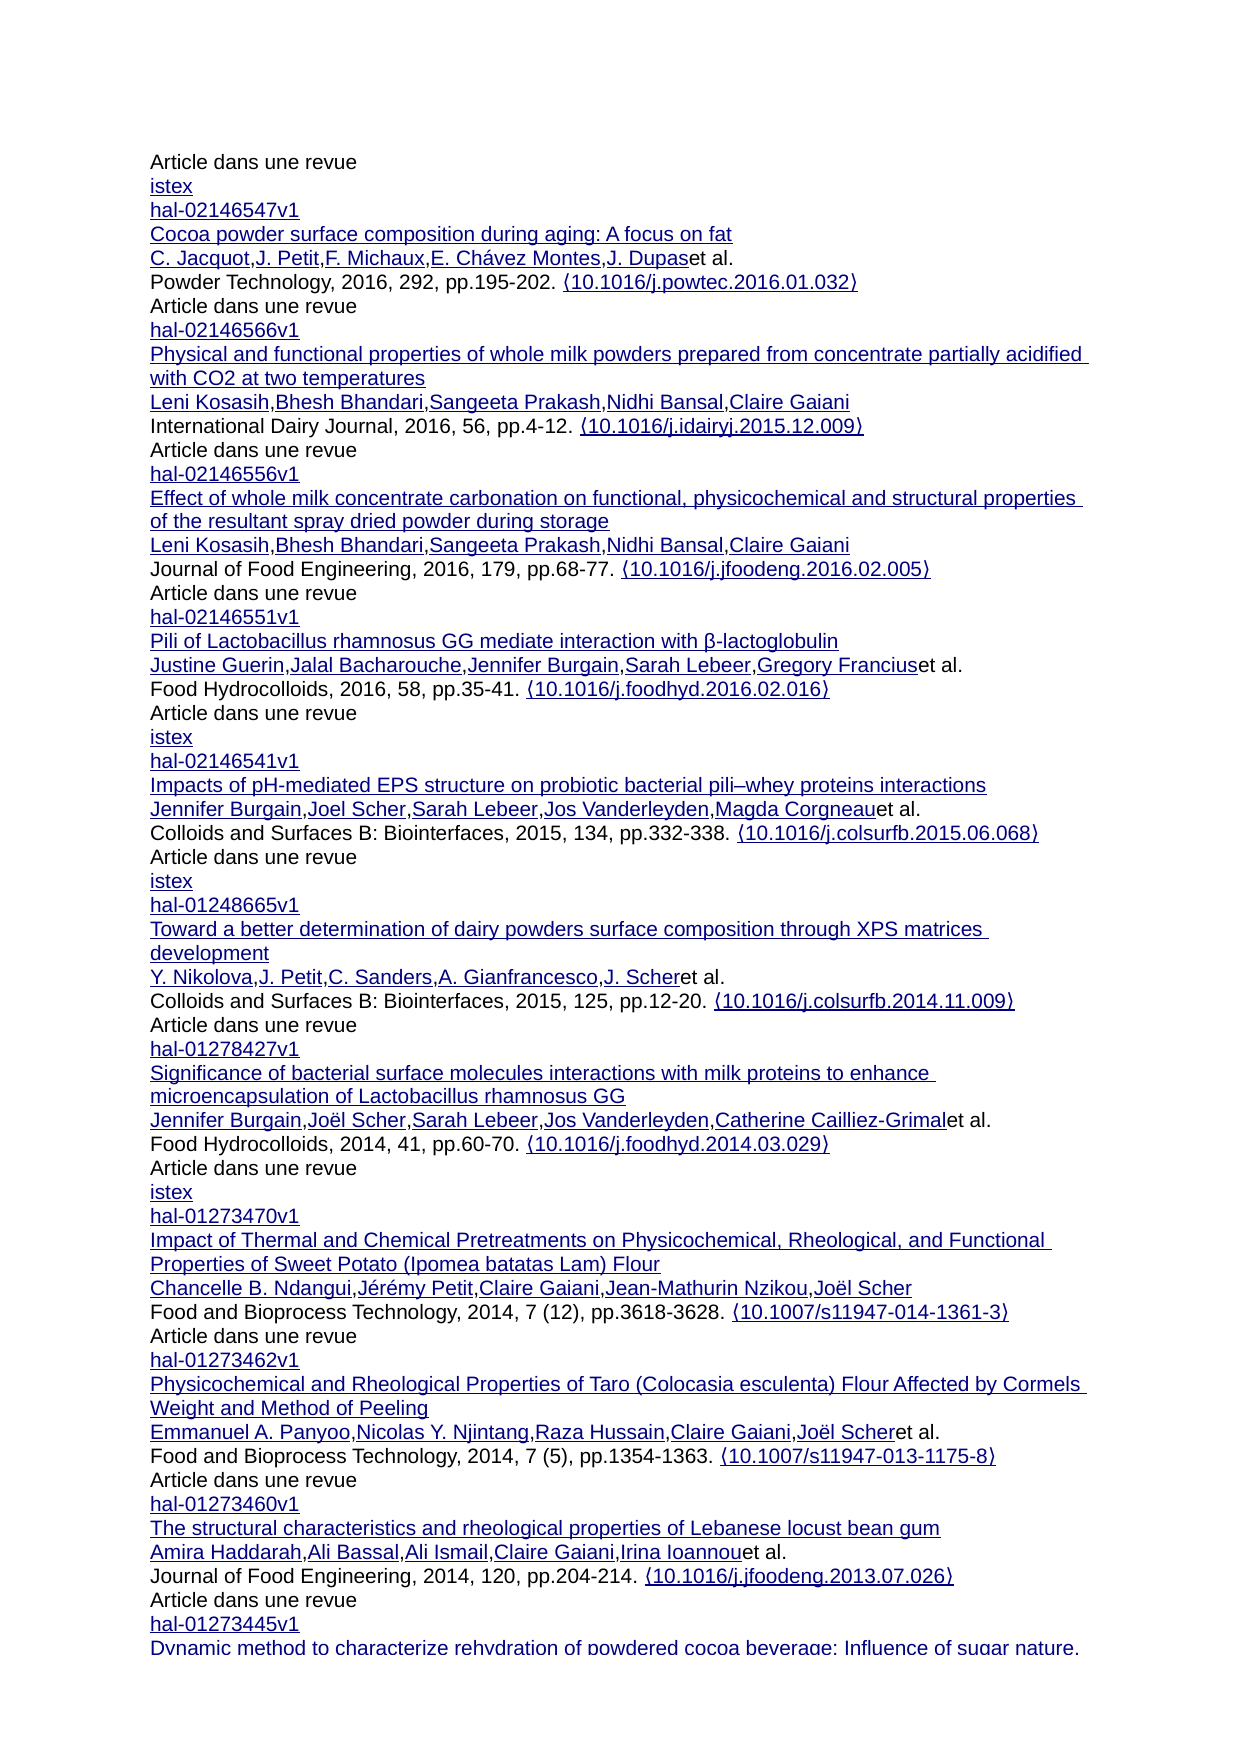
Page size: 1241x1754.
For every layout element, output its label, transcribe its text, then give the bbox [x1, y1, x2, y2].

table_cell Significance of bacterial surface molecules interactions with milk proteins to enhance microencapsulation of Lactobacillus rhamnosus GG Jennifer Burgain,Joël Scher,Sarah Lebeer,Jos Vanderleyden,Catherine Cailliez-Grimalet al. Food Hydrocolloids, 2014, 41, pp.60-70. ⟨10.1016/j.foodhyd.2014.03.029⟩ Article dans une revue istex hal-01273470v1 [150, 1060, 1090, 1228]
table_cell Impacts of pH-mediated EPS structure on probiotic bacterial pili–whey proteins interactions Jennifer Burgain,Joel Scher,Sarah Lebeer,Jos Vanderleyden,Magda Corgneauet al. Colloids and Surfaces B: Biointerfaces, 2015, 134, pp.332-338. ⟨10.1016/j.colsurfb.2015.06.068⟩ Article dans une revue istex hal-01248665v1 [150, 773, 1090, 917]
table_cell Article dans une revue istex hal-02146547v1 [150, 150, 1090, 222]
table_cell Cocoa powder surface composition during aging: A focus on fat C. Jacquot,J. Petit,F. Michaux,E. Chávez Montes,J. Dupaset al. Powder Technology, 2016, 292, pp.195-202. ⟨10.1016/j.powtec.2016.01.032⟩ Article dans une revue hal-02146566v1 [150, 222, 1090, 342]
table_cell Toward a better determination of dairy powders surface composition through XPS matrices development Y. Nikolova,J. Petit,C. Sanders,A. Gianfrancesco,J. Scheret al. Colloids and Surfaces B: Biointerfaces, 2015, 125, pp.12-20. ⟨10.1016/j.colsurfb.2014.11.009⟩ Article dans une revue hal-01278427v1 [150, 917, 1090, 1060]
table_cell Effect of whole milk concentrate carbonation on functional, physicochemical and structural properties of the resultant spray dried powder during storage Leni Kosasih,Bhesh Bhandari,Sangeeta Prakash,Nidhi Bansal,Claire Gaiani Journal of Food Engineering, 2016, 179, pp.68-77. ⟨10.1016/j.jfoodeng.2016.02.005⟩ Article dans une revue hal-02146551v1 [150, 485, 1090, 629]
table_cell Physical and functional properties of whole milk powders prepared from concentrate partially acidified with CO2 at two temperatures Leni Kosasih,Bhesh Bhandari,Sangeeta Prakash,Nidhi Bansal,Claire Gaiani International Dairy Journal, 2016, 56, pp.4-12. ⟨10.1016/j.idairyj.2015.12.009⟩ Article dans une revue hal-02146556v1 [150, 342, 1090, 485]
table_cell Pili of Lactobacillus rhamnosus GG mediate interaction with β-lactoglobulin Justine Guerin,Jalal Bacharouche,Jennifer Burgain,Sarah Lebeer,Gregory Franciuset al. Food Hydrocolloids, 2016, 58, pp.35-41. ⟨10.1016/j.foodhyd.2016.02.016⟩ Article dans une revue istex hal-02146541v1 [150, 629, 1090, 773]
table_cell Physicochemical and Rheological Properties of Taro (Colocasia esculenta) Flour Affected by Cormels Weight and Method of Peeling Emmanuel A. Panyoo,Nicolas Y. Njintang,Raza Hussain,Claire Gaiani,Joël Scheret al. Food and Bioprocess Technology, 2014, 7 (5), pp.1354-1363. ⟨10.1007/s11947-013-1175-8⟩ Article dans une revue hal-01273460v1 [150, 1372, 1090, 1516]
table_cell The structural characteristics and rheological properties of Lebanese locust bean gum Amira Haddarah,Ali Bassal,Ali Ismail,Claire Gaiani,Irina Ioannouet al. Journal of Food Engineering, 2014, 120, pp.204-214. ⟨10.1016/j.jfoodeng.2013.07.026⟩ Article dans une revue hal-01273445v1 [150, 1516, 1090, 1635]
table_cell Impact of Thermal and Chemical Pretreatments on Physicochemical, Rheological, and Functional Properties of Sweet Potato (Ipomea batatas Lam) Flour Chancelle B. Ndangui,Jérémy Petit,Claire Gaiani,Jean-Mathurin Nzikou,Joël Scher Food and Bioprocess Technology, 2014, 7 (12), pp.3618-3628. ⟨10.1007/s11947-014-1361-3⟩ Article dans une revue hal-01273462v1 [150, 1228, 1090, 1372]
table_cell Dynamic method to characterize rehydration of powdered cocoa beverage: Influence of sugar nature, [150, 1635, 1090, 1655]
